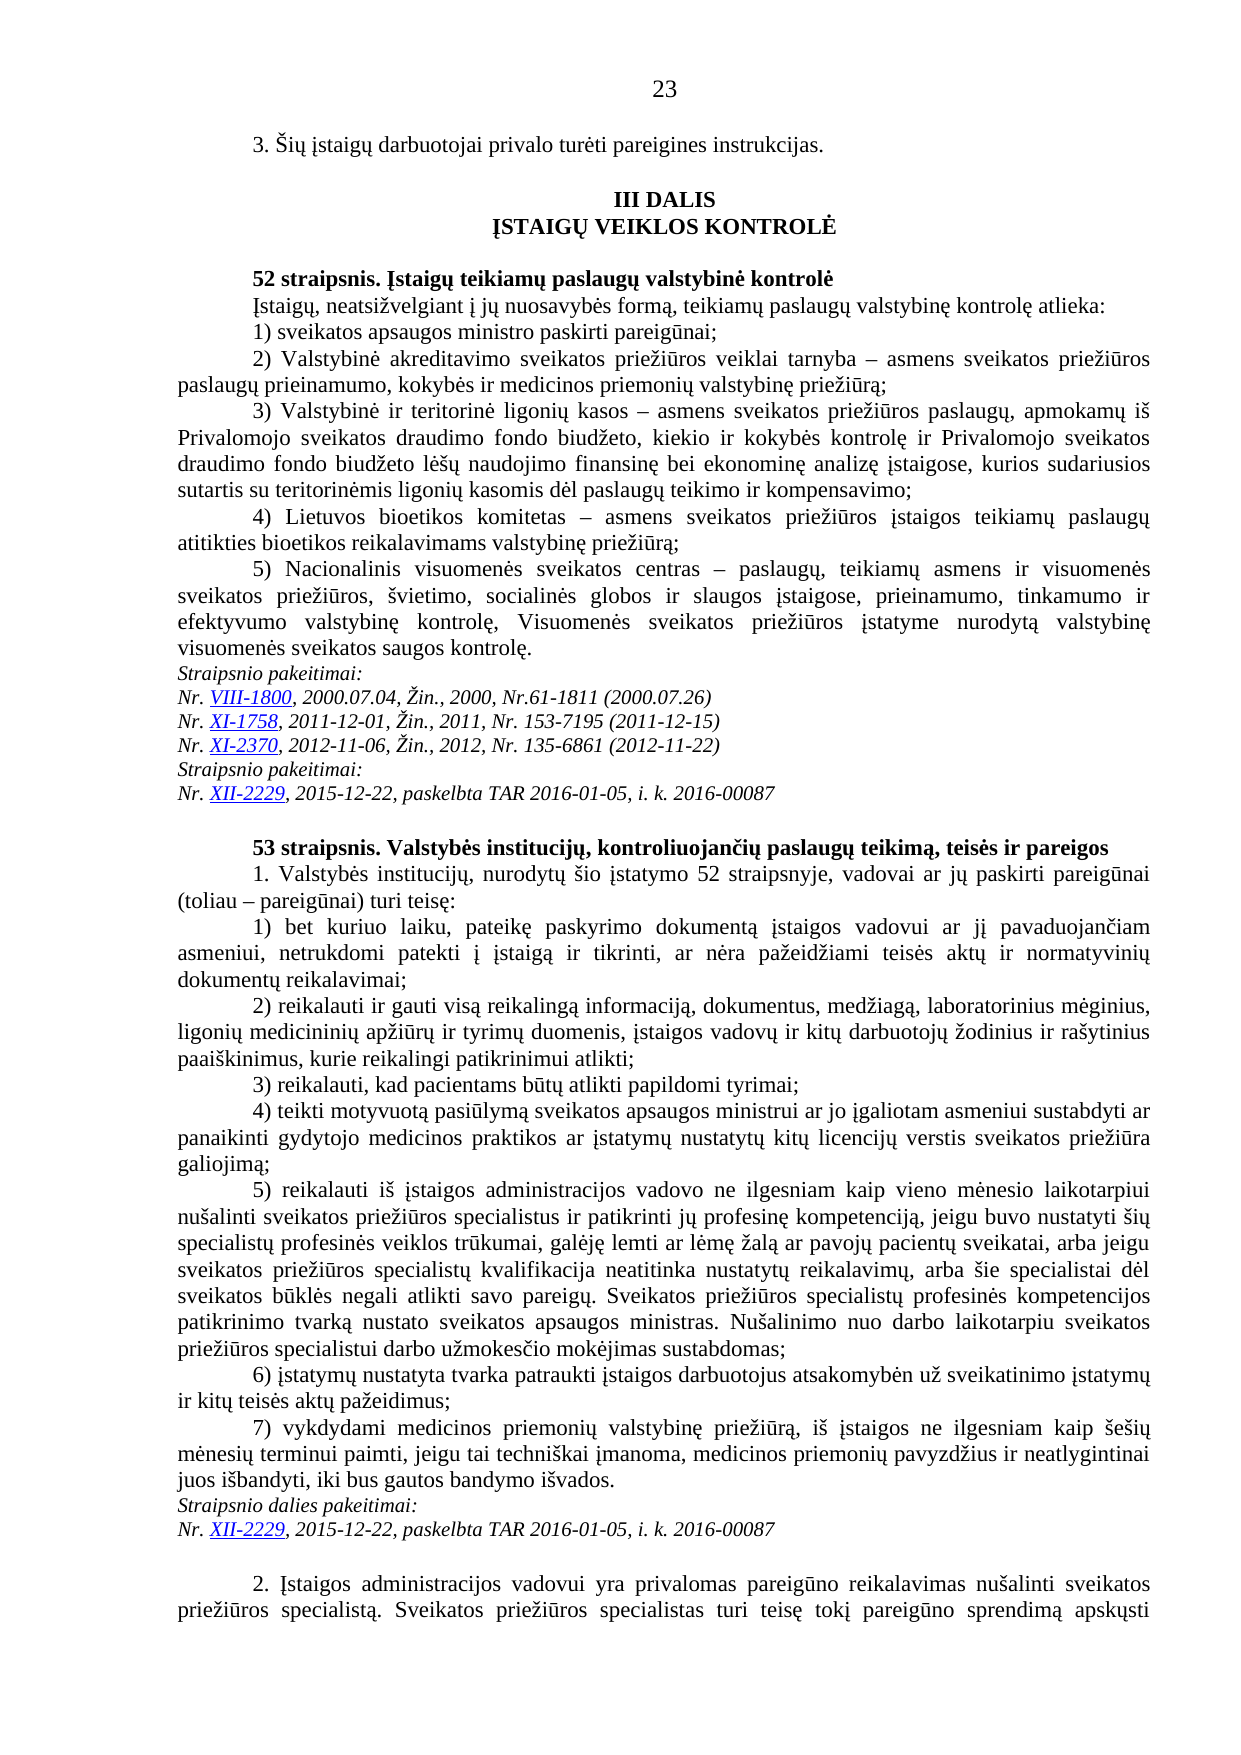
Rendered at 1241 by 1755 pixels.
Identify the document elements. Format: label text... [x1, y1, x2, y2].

text 6) įstatymų nustatyta tvarka patraukti įstaigos darbuotojus atsakomybėn už sveikatinimo įstatymų ir kitų teisės aktų pažeidimus; [177, 1361, 1152, 1414]
text 2. Įstaigos administracijos vadovui yra privalomas pareigūno reikalavimas nušalinti sveikatos priežiūros specialistą. Sveikatos priežiūros specialistas turi teisę tokį pareigūno sprendimą apskųsti [177, 1570, 1152, 1622]
text 3. Šių įstaigų darbuotojai privalo turėti pareigines instrukcijas. [177, 131, 1152, 158]
text 2) Valstybinė akreditavimo sveikatos priežiūros veiklai tarnyba – asmens sveikatos priežiūros paslaugų prieinamumo, kokybės ir medicinos priemonių valstybinę priežiūrą; [177, 344, 1152, 397]
text Nr. VIII-1800, 2000.07.04, Žin., 2000, Nr.61-1811 (2000.07.26) [177, 685, 1152, 709]
text 5) Nacionalinis visuomenės sveikatos centras – paslaugų, teikiamų asmens ir visuomenės sveikatos priežiūros, švietimo, socialinės globos ir slaugos įstaigose, prieinamumo, tinkamumo ir efektyvumo valstybinę kontrolę, Visuomenės sveikatos priežiūros įstatyme nurodytą valstybinę visuomenės sveikatos saugos kontrolę. [177, 555, 1152, 661]
text 2) reikalauti ir gauti visą reikalingą informaciją, dokumentus, medžiagą, laboratorinius mėginius, ligonių medicininių apžiūrų ir tyrimų duomenis, įstaigos vadovų ir kitų darbuotojų žodinius ir rašytinius paaiškinimus, kurie reikalingi patikrinimui atlikti; [177, 992, 1152, 1071]
text 3) reikalauti, kad pacientams būtų atlikti papildomi tyrimai; [177, 1071, 1152, 1097]
text 53 straipsnis. Valstybės institucijų, kontroliuojančių paslaugų teikimą, teisės ir pareigos [252, 834, 1152, 860]
text 4) Lietuvos bioetikos komitetas – asmens sveikatos priežiūros įstaigos teikiamų paslaugų atitikties bioetikos reikalavimams valstybinę priežiūrą; [177, 503, 1152, 555]
text 52 straipsnis. Įstaigų teikiamų paslaugų valstybinė kontrolė [177, 266, 1152, 292]
text Nr. XI-1758, 2011-12-01, Žin., 2011, Nr. 153-7195 (2011-12-15) [177, 709, 1152, 733]
text 5) reikalauti iš įstaigos administracijos vadovo ne ilgesniam kaip vieno mėnesio laikotarpiui nušalinti sveikatos priežiūros specialistus ir patikrinti jų profesinę kompetenciją, jeigu buvo nustatyti šių specialistų profesinės veiklos trūkumai, galėję lemti ar lėmę žalą ar pavojų pacientų sveikatai, arba jeigu sveikatos priežiūros specialistų kvalifikacija neatitinka nustatytų reikalavimų, arba šie specialistai dėl sveikatos būklės negali atlikti savo pareigų. Sveikatos priežiūros specialistų profesinės kompetencijos patikrinimo tvarką nustato sveikatos apsaugos ministras. Nušalinimo nuo darbo laikotarpiu sveikatos priežiūros specialistui darbo užmokesčio mokėjimas sustabdomas; [177, 1177, 1152, 1361]
text Nr. XII-2229, 2015-12-22, paskelbta TAR 2016-01-05, i. k. 2016-00087 [177, 1517, 1152, 1541]
text 1) sveikatos apsaugos ministro paskirti pareigūnai; [177, 318, 1152, 344]
text 3) Valstybinė ir teritorinė ligonių kasos – asmens sveikatos priežiūros paslaugų, apmokamų iš Privalomojo sveikatos draudimo fondo biudžeto, kiekio ir kokybės kontrolę ir Privalomojo sveikatos draudimo fondo biudžeto lėšų naudojimo finansinę bei ekonominę analizę įstaigose, kurios sudariusios sutartis su teritorinėmis ligonių kasomis dėl paslaugų teikimo ir kompensavimo; [177, 397, 1152, 503]
text Nr. XII-2229, 2015-12-22, paskelbta TAR 2016-01-05, i. k. 2016-00087 [177, 781, 1152, 805]
text 7) vykdydami medicinos priemonių valstybinę priežiūrą, iš įstaigos ne ilgesniam kaip šešių mėnesių terminui paimti, jeigu tai techniškai įmanoma, medicinos priemonių pavyzdžius ir neatlygintinai juos išbandyti, iki bus gautos bandymo išvados. [177, 1414, 1152, 1493]
text III dalis [177, 186, 1152, 213]
text Įstaigų, neatsižvelgiant į jų nuosavybės formą, teikiamų paslaugų valstybinę kontrolę atlieka: [177, 292, 1152, 318]
text Įstaigų veiklos kontrolė [177, 213, 1152, 239]
text 1) bet kuriuo laiku, pateikę paskyrimo dokumentą įstaigos vadovui ar jį pavaduojančiam asmeniui, netrukdomi patekti į įstaigą ir tikrinti, ar nėra pažeidžiami teisės aktų ir normatyvinių dokumentų reikalavimai; [177, 913, 1152, 992]
text Nr. XI-2370, 2012-11-06, Žin., 2012, Nr. 135-6861 (2012-11-22) [177, 733, 1152, 757]
text Straipsnio pakeitimai: [177, 661, 1152, 685]
text 1. Valstybės institucijų, nurodytų šio įstatymo 52 straipsnyje, vadovai ar jų paskirti pareigūnai (toliau – pareigūnai) turi teisę: [177, 860, 1152, 913]
text Straipsnio dalies pakeitimai: [177, 1493, 1152, 1517]
text Straipsnio pakeitimai: [177, 757, 1152, 781]
text 4) teikti motyvuotą pasiūlymą sveikatos apsaugos ministrui ar jo įgaliotam asmeniui sustabdyti ar panaikinti gydytojo medicinos praktikos ar įstatymų nustatytų kitų licencijų verstis sveikatos priežiūra galiojimą; [177, 1097, 1152, 1177]
